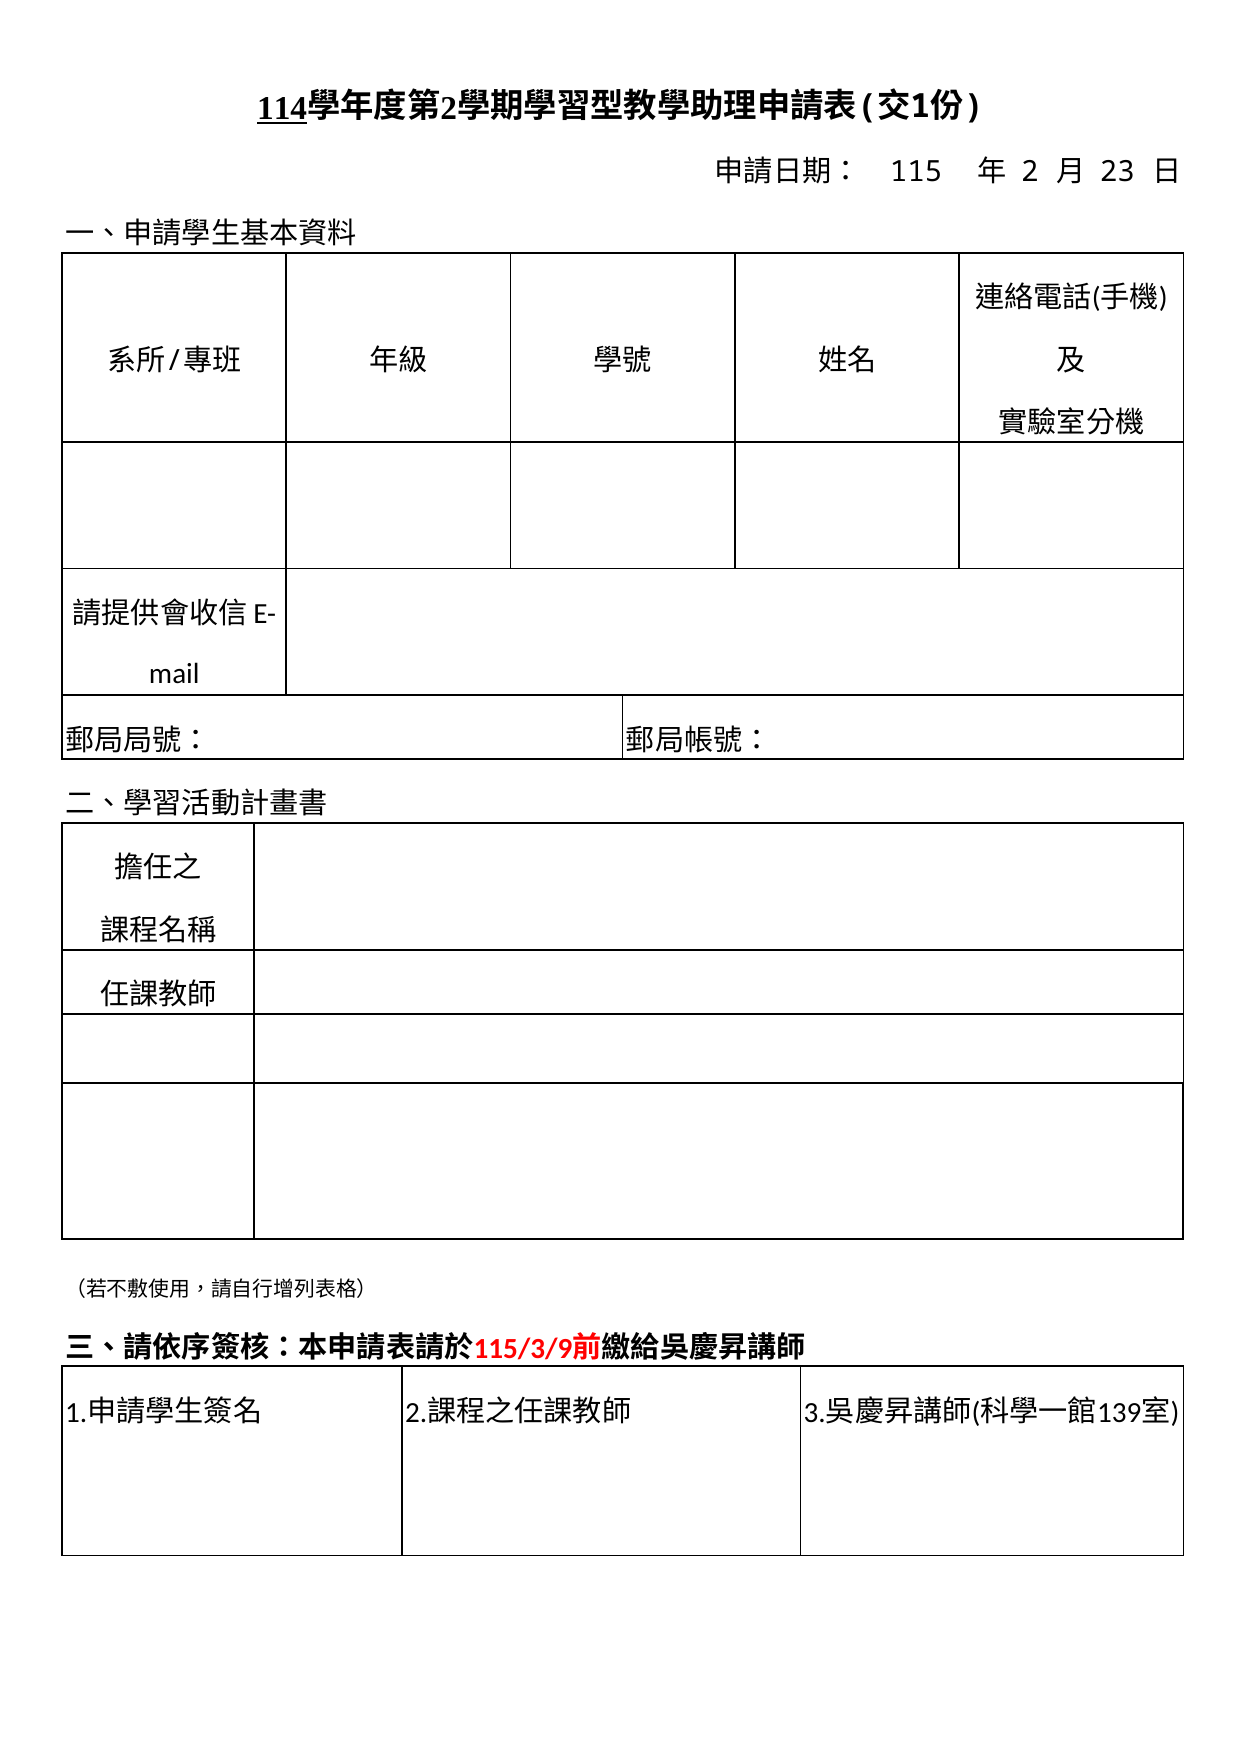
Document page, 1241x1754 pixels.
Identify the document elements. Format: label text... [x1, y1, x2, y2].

table_cell 任課教師 [63, 951, 253, 1013]
table_cell [63, 1015, 253, 1082]
table_cell 郵局局號： [63, 696, 622, 758]
table_cell [63, 443, 285, 568]
table_cell [255, 1084, 1182, 1238]
table_cell [287, 569, 1183, 694]
table_cell [255, 1015, 1183, 1082]
table_cell [255, 951, 1183, 1013]
table_cell [960, 443, 1183, 568]
text 114學年度第2學期學習型教學助理申請表(交1份) [59, 64, 1181, 127]
table_cell [63, 1084, 253, 1238]
table_cell 二、學習活動計畫書 [62, 760, 1183, 822]
table_cell [736, 443, 958, 568]
table_cell [287, 443, 510, 568]
table_cell （若不敷使用，請自行增列表格） 三、請依序簽核：本申請表請於115/3/9前繳給吳慶昇講師 [62, 1240, 1183, 1365]
table_cell 系所/專班 [63, 254, 285, 441]
table_cell [511, 443, 734, 568]
table_cell 3.吳慶昇講師(科學一館139室) [801, 1367, 1183, 1554]
table_cell [255, 824, 1183, 949]
table_cell 2.課程之任課教師 [403, 1367, 800, 1554]
table_cell 學號 [511, 254, 734, 441]
table_cell 請提供會收信E-mail [63, 569, 285, 694]
table_cell 連絡電話(手機)及 實驗室分機 [960, 254, 1183, 441]
table_cell 擔任之 課程名稱 [63, 824, 253, 949]
table_cell 姓名 [736, 254, 958, 441]
table_cell 1.申請學生簽名 [63, 1367, 401, 1554]
table_cell 郵局帳號： [623, 696, 1183, 758]
table_cell 年級 [287, 254, 510, 441]
text 申請日期： 115 年 2 月 23 日 [59, 127, 1181, 189]
table_header 一、申請學生基本資料 [62, 190, 1183, 252]
